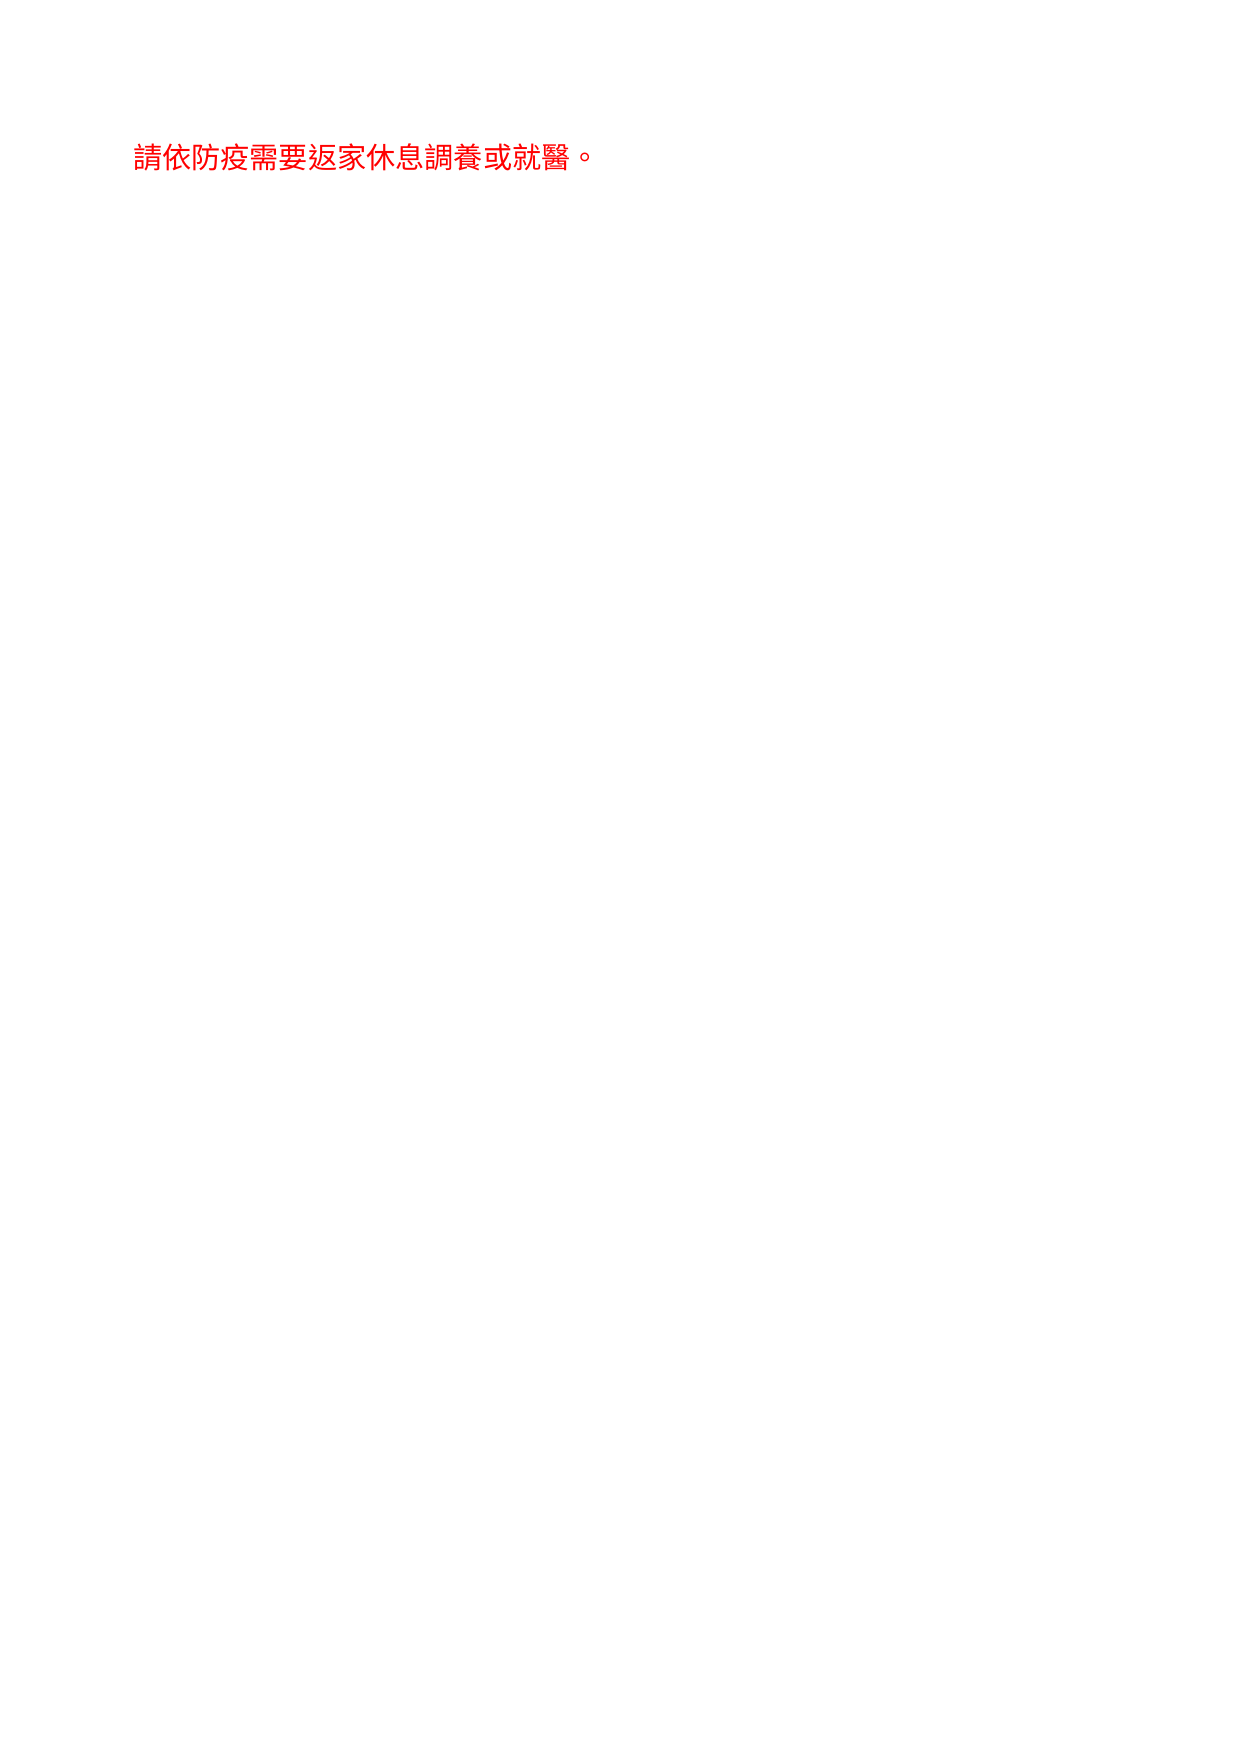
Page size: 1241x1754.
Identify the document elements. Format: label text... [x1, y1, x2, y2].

text 請依防疫需要返家休息調養或就醫。 [133, 134, 1108, 177]
